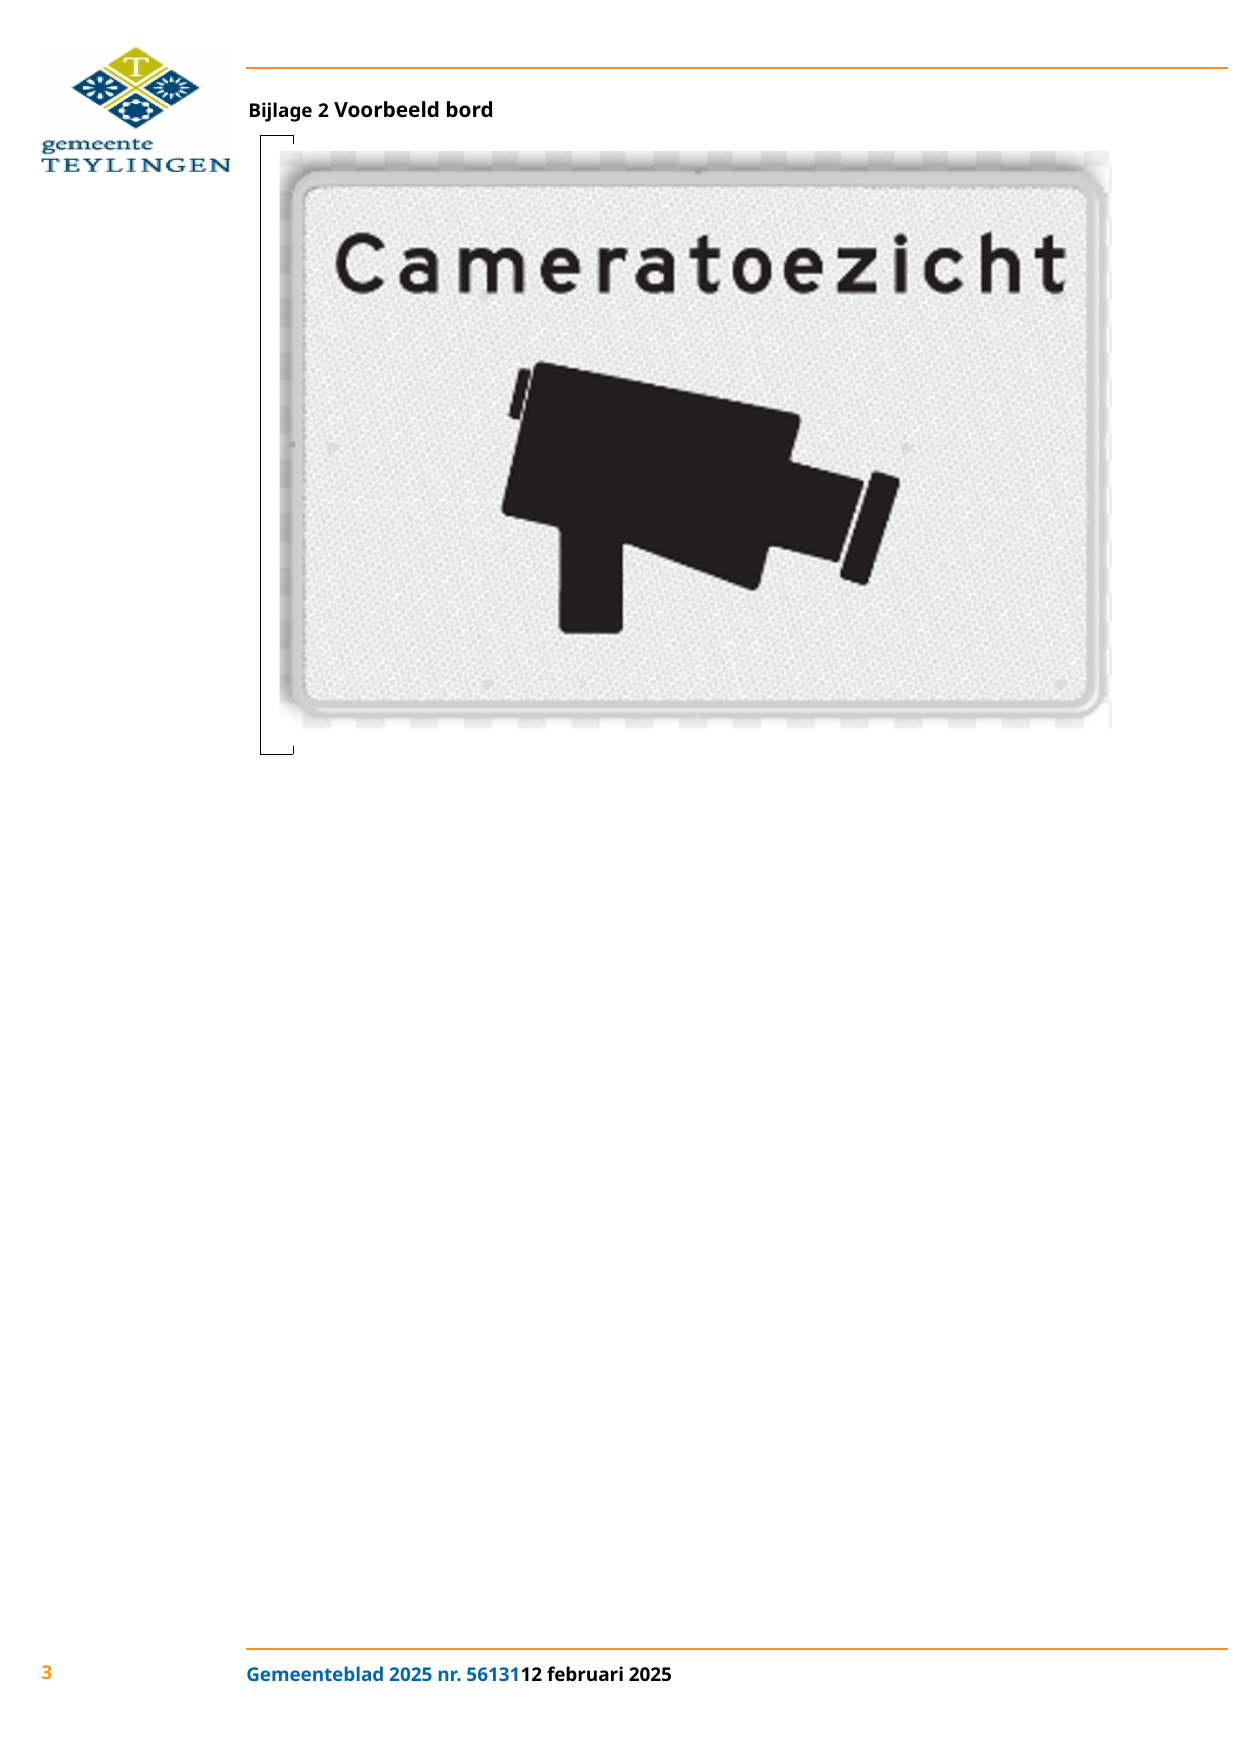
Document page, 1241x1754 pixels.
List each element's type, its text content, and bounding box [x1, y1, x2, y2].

picture [268, 144, 1125, 746]
picture [41, 47, 231, 172]
text Bijlage 2 Voorbeeld bord [248, 95, 1152, 123]
